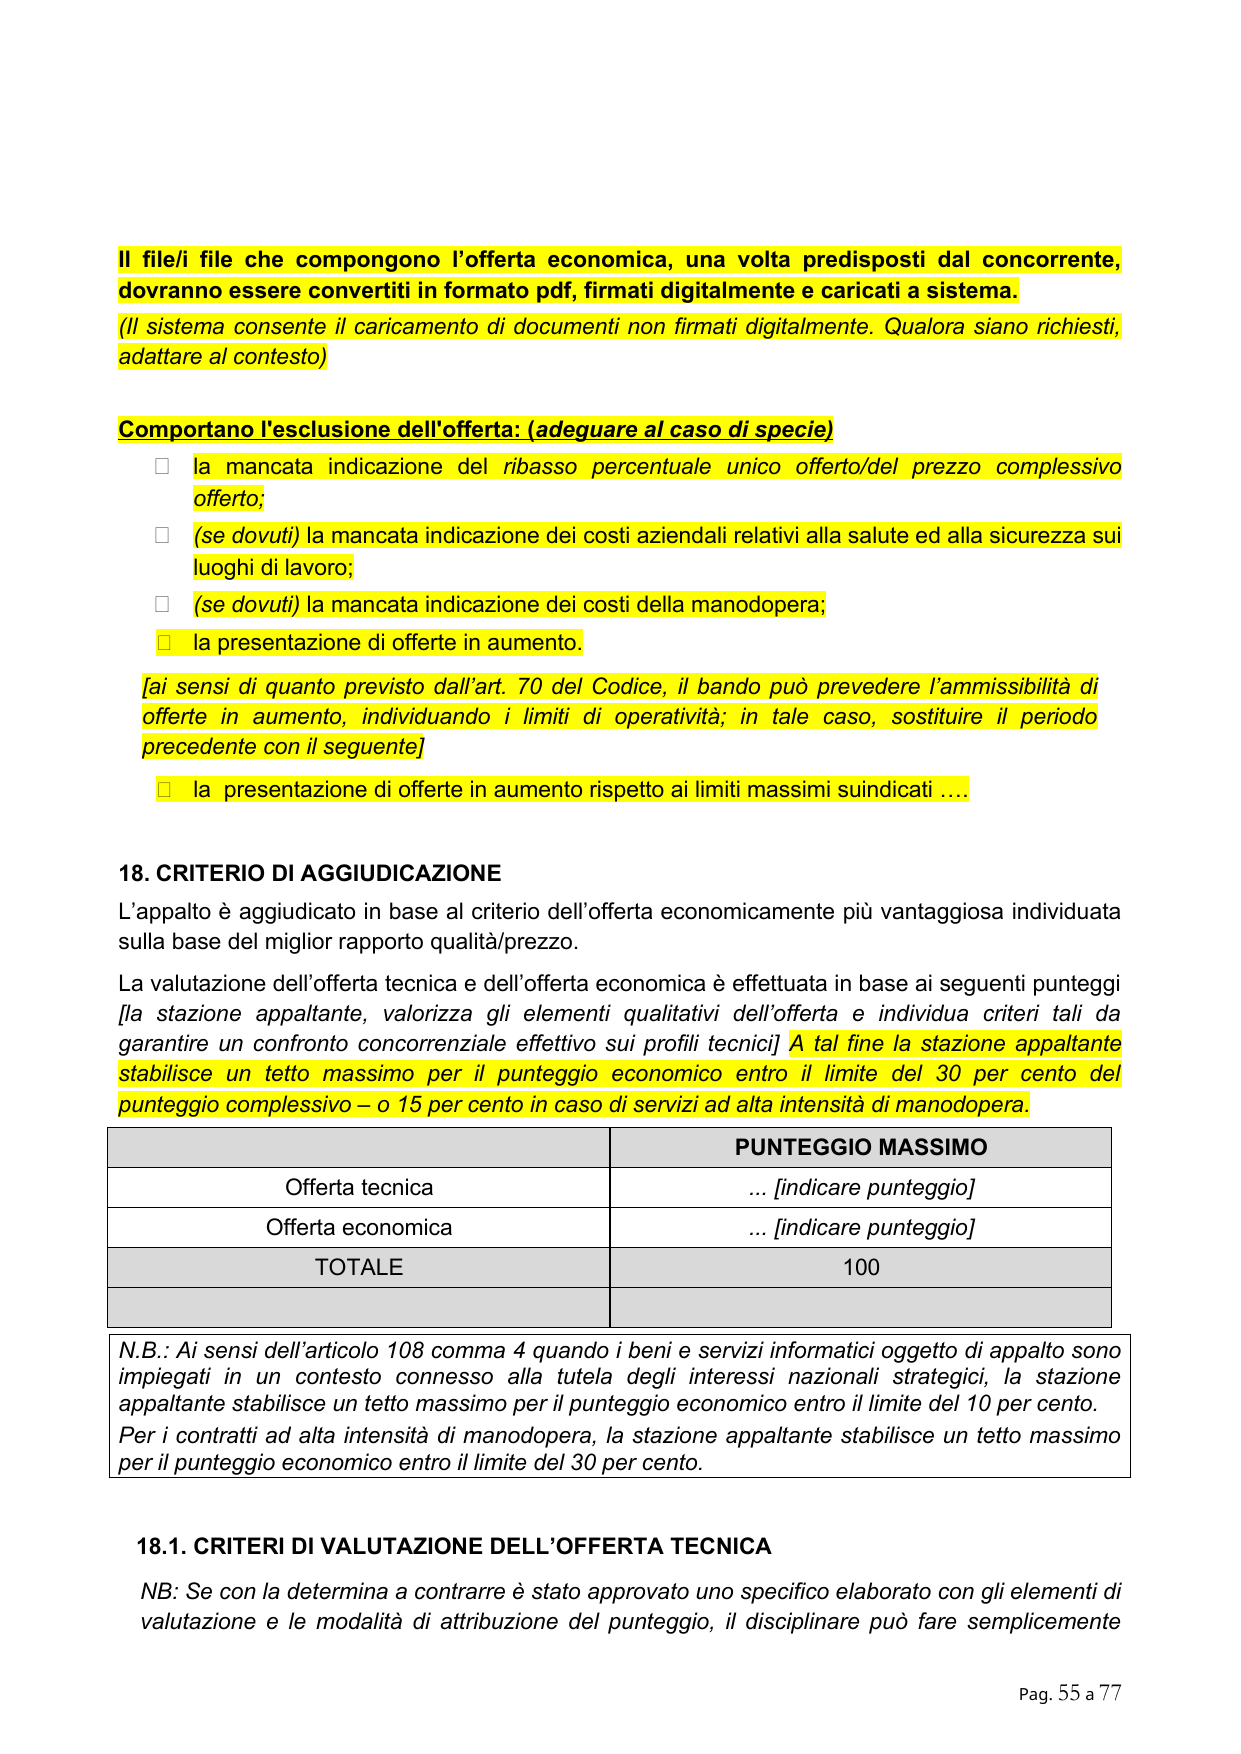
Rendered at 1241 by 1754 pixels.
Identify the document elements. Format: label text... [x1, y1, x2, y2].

table_cell TOTALE [108, 1248, 609, 1287]
text Il file/i file che compongono l’offerta economica, una volta predisposti dal concorrente, dovranno essere convertiti in formato pdf, firmati digitalmente e caricati a sistema. [118, 246, 1122, 303]
text La valutazione dell’offerta tecnica e dell’offerta economica è effettuata in base ai seguenti punteggi [la stazione appaltante, valorizza gli elementi qualitativi dell’offerta e individua criteri tali da garantire un confronto concorrenziale effettivo sui profili tecnici] A tal fine la stazione appaltante stabilisce un tetto massimo per il punteggio economico entro il limite del 30 per cento del punteggio complessivo – o 15 per cento in caso di servizi ad alta intensità di manodopera. [118, 970, 1122, 1117]
table_cell Offerta economica [108, 1208, 609, 1247]
list (se dovuti) la mancata indicazione dei costi aziendali relativi alla salute ed alla sicurezza sui luoghi di lavoro; [156, 522, 1122, 580]
table_cell 100 [611, 1248, 1111, 1287]
text [ai sensi di quanto previsto dall’art. 70 del Codice, il bando può prevedere l’ammissibilità di offerte in aumento, individuando i limiti di operatività; in tale caso, sostituire il periodo precedente con il seguente] [142, 673, 1098, 759]
text (Il sistema consente il caricamento di documenti non firmati digitalmente. Qualora siano richiesti, adattare al contesto) [118, 313, 1122, 370]
text N.B.: Ai sensi dell’articolo 108 comma 4 quando i beni e servizi informatici oggetto di appalto sono impiegati in un contesto connesso alla tutela degli interessi nazionali strategici, la stazione appaltante stabilisce un tetto massimo per il punteggio economico entro il limite del 10 per cento. [110, 1335, 1130, 1416]
list la mancata indicazione del ribasso percentuale unico offerto/del prezzo complessivo offerto; [156, 453, 1122, 511]
table_cell ... [indicare punteggio] [611, 1208, 1111, 1247]
text Comportano l'esclusione dell'offerta: (adeguare al caso di specie) [118, 416, 1122, 443]
table_header [108, 1128, 609, 1167]
table_cell [108, 1288, 609, 1327]
list la presentazione di offerte in aumento. [156, 629, 1122, 656]
list la presentazione di offerte in aumento rispetto ai limiti massimi suindicati …. [156, 776, 1122, 802]
table_cell ... [indicare punteggio] [611, 1168, 1111, 1207]
list (se dovuti) la mancata indicazione dei costi della manodopera; [156, 590, 1122, 618]
text L’appalto è aggiudicato in base al criterio dell’offerta economicamente più vantaggiosa individuata sulla base del miglior rapporto qualità/prezzo. [118, 898, 1122, 954]
text Per i contratti ad alta intensità di manodopera, la stazione appaltante stabilisce un tetto massimo per il punteggio economico entro il limite del 30 per cento. [110, 1419, 1130, 1477]
table_cell [611, 1288, 1111, 1327]
table_header PUNTEGGIO MASSIMO [611, 1128, 1111, 1167]
text NB: Se con la determina a contrarre è stato approvato uno specifico elaborato con gli elementi di valutazione e le modalità di attribuzione del punteggio, il disciplinare può fare semplicemente [140, 1578, 1122, 1634]
subtitle CRITERIO DI AGGIUDICAZIONE [118, 859, 1122, 886]
table_cell Offerta tecnica [108, 1168, 609, 1207]
subtitle CRITERI DI VALUTAZIONE DELL’OFFERTA TECNICA [136, 1533, 1122, 1560]
